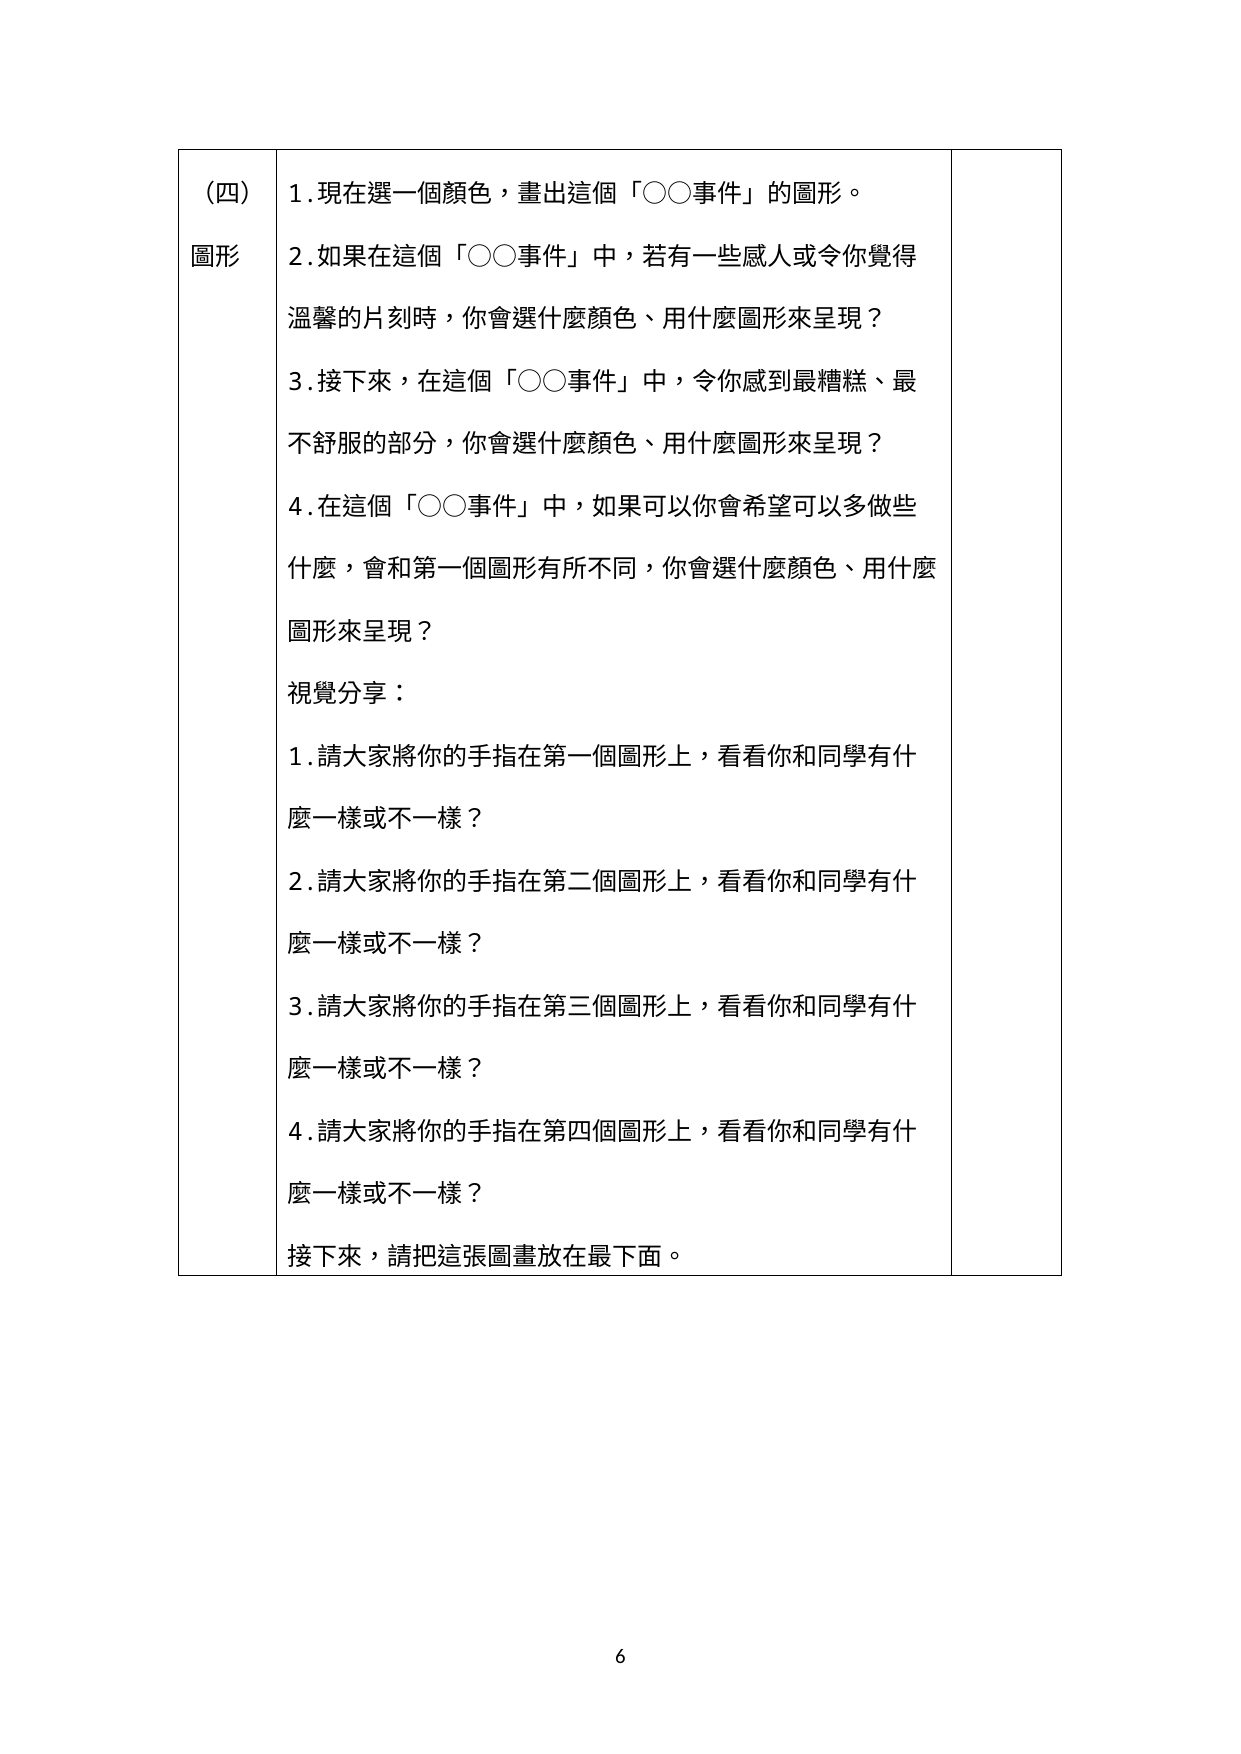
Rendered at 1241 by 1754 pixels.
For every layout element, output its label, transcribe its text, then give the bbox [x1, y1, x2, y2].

table_cell [952, 150, 1061, 1275]
table_cell 1.現在選一個顏色，畫出這個「○○事件」的圖形。 2.如果在這個「○○事件」中，若有一些感人或令你覺得溫馨的片刻時，你會選什麼顏色、用什麼圖形來呈現？ 3.接下來，在這個「○○事件」中，令你感到最糟糕、最不舒服的部分，你會選什麼顏色、用什麼圖形來呈現？ 4.在這個「○○事件」中，如果可以你會希望可以多做些什麼，會和第一個圖形有所不同，你會選什麼顏色、用什麼圖形來呈現？ 視覺分享： 1.請大家將你的手指在第一個圖形上，看看你和同學有什麼一樣或不一樣？ 2.請大家將你的手指在第二個圖形上，看看你和同學有什麼一樣或不一樣？ 3.請大家將你的手指在第三個圖形上，看看你和同學有什麼一樣或不一樣？ 4.請大家將你的手指在第四個圖形上，看看你和同學有什麼一樣或不一樣？ 接下來，請把這張圖畫放在最下面。 [277, 150, 951, 1275]
table_cell （四） 圖形 [179, 150, 276, 1275]
